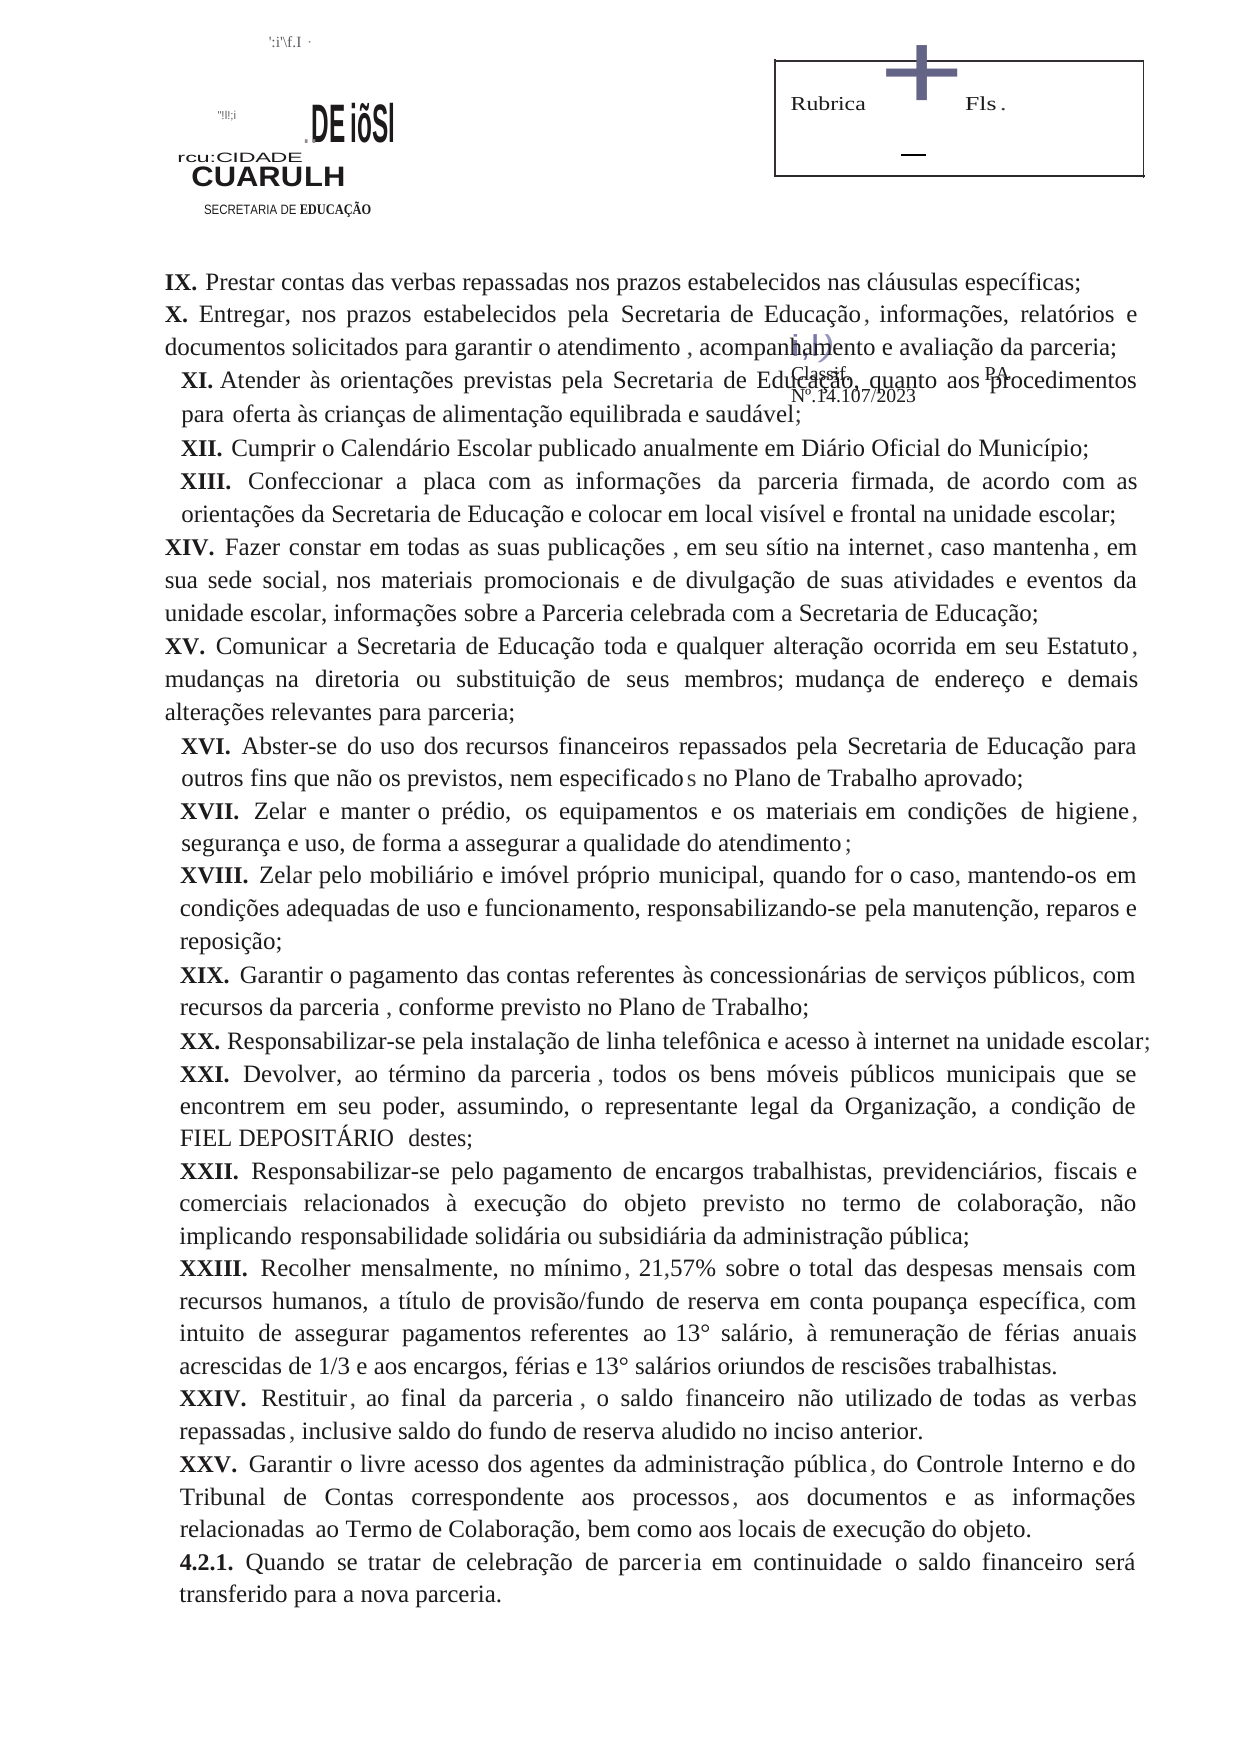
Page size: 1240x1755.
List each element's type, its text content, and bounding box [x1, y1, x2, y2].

list Confeccionar a placa com as informações da parceria firmada, de acordo com as orientações da Secretaria de Educação e colocar em local visível e frontal na unidade escolar; [180, 466, 1138, 528]
text ':i'\f.I · [164, 33, 416, 51]
list Cumprir o Calendário Escolar publicado anualmente em Diário Oficial do Município; [181, 433, 1156, 462]
list Atender às orientações previstas pela Secretaria de Educação, quanto aos procedimentos para oferta às crianças de alimentação equilibrada e saudável; [181, 365, 1137, 427]
text "!l!;i .. [164, 87, 370, 151]
list Zelar e manter o prédio, os equipamentos e os materiais em condições de higiene, segurança e uso, de forma a assegurar a qualidade do atendimento; [180, 796, 1139, 857]
list Responsabilizar-se pelo pagamento de encargos trabalhistas, previdenciários, fiscais e comerciais relacionados à execução do objeto previsto no termo de colaboração, não implicando responsabilidade solidária ou subsidiária da administração pública; [179, 1156, 1137, 1249]
text DEiõSl [311, 99, 402, 153]
list Comunicar a Secretaria de Educação toda e qualquer alteração ocorrida em seu Estatuto, mudanças na diretoria ou substituição de seus membros; mudança de endereço e demais alterações relevantes para parceria; [164, 631, 1139, 726]
list Entregar, nos prazos estabelecidos pela Secretaria de Educação, informações, relatórios e documentos solicitados para garantir o atendimento , acompanhamento e avaliação da parceria; [164, 299, 1138, 361]
list Recolher mensalmente, no mínimo, 21,57% sobre o total das despesas mensais com recursos humanos, a título de provisão/fundo de reserva em conta poupança específica, com intuito de assegurar pagamentos referentes ao 13° salário, à remuneração de férias anuais acrescidas de 1/3 e aos encargos, férias e 13° salários oriundos de rescisões trabalhistas. [179, 1253, 1136, 1379]
list Garantir o livre acesso dos agentes da administração pública, do Controle Interno e do Tribunal de Contas correspondente aos processos, aos documentos e as informações relacionadas ao Termo de Colaboração, bem como aos locais de execução do objeto. [179, 1449, 1136, 1543]
text rcu:CIDADE [177, 154, 774, 165]
list Fazer constar em todas as suas publicações , em seu sítio na internet, caso mantenha, em sua sede social, nos materiais promocionais e de divulgação de suas atividades e eventos da unidade escolar, informações sobre a Parceria celebrada com a Secretaria de Educação; [164, 532, 1138, 627]
text SECRETARIA DE EDUCAÇÃO [164, 201, 411, 218]
list Restituir, ao final da parceria , o saldo financeiro não utilizado de todas as verbas repassadas, inclusive saldo do fundo de reserva aludido no inciso anterior. [179, 1383, 1136, 1444]
subtitle CUARULH [164, 165, 372, 192]
text [776, 154, 1143, 165]
list Prestar contas das verbas repassadas nos prazos estabelecidos nas cláusulas específicas; [164, 267, 1156, 295]
list Abster-se do uso dos recursos financeiros repassados pela Secretaria de Educação para outros fins que não os previstos, nem especificados no Plano de Trabalho aprovado; [181, 731, 1136, 792]
list Garantir o pagamento das contas referentes às concessionárias de serviços públicos, com recursos da parceria , conforme previsto no Plano de Trabalho; [179, 960, 1136, 1021]
list Devolver, ao término da parceria , todos os bens móveis públicos municipais que se encontrem em seu poder, assumindo, o representante legal da Organização, a condição de FIEL DEPOSITÁRIO destes; [179, 1059, 1137, 1152]
list Zelar pelo mobiliário e imóvel próprio municipal, quando for o caso, mantendo-os em condições adequadas de uso e funcionamento, responsabilizando-se pela manutenção, reparos e reposição; [179, 860, 1137, 954]
text 4.2.1. Quando se tratar de celebração de parceria em continuidade o saldo financeiro será transferido para a nova parceria. [179, 1547, 1136, 1608]
list Responsabilizar-se pela instalação de linha telefônica e acesso à internet na unidade escolar; [179, 1026, 1156, 1054]
